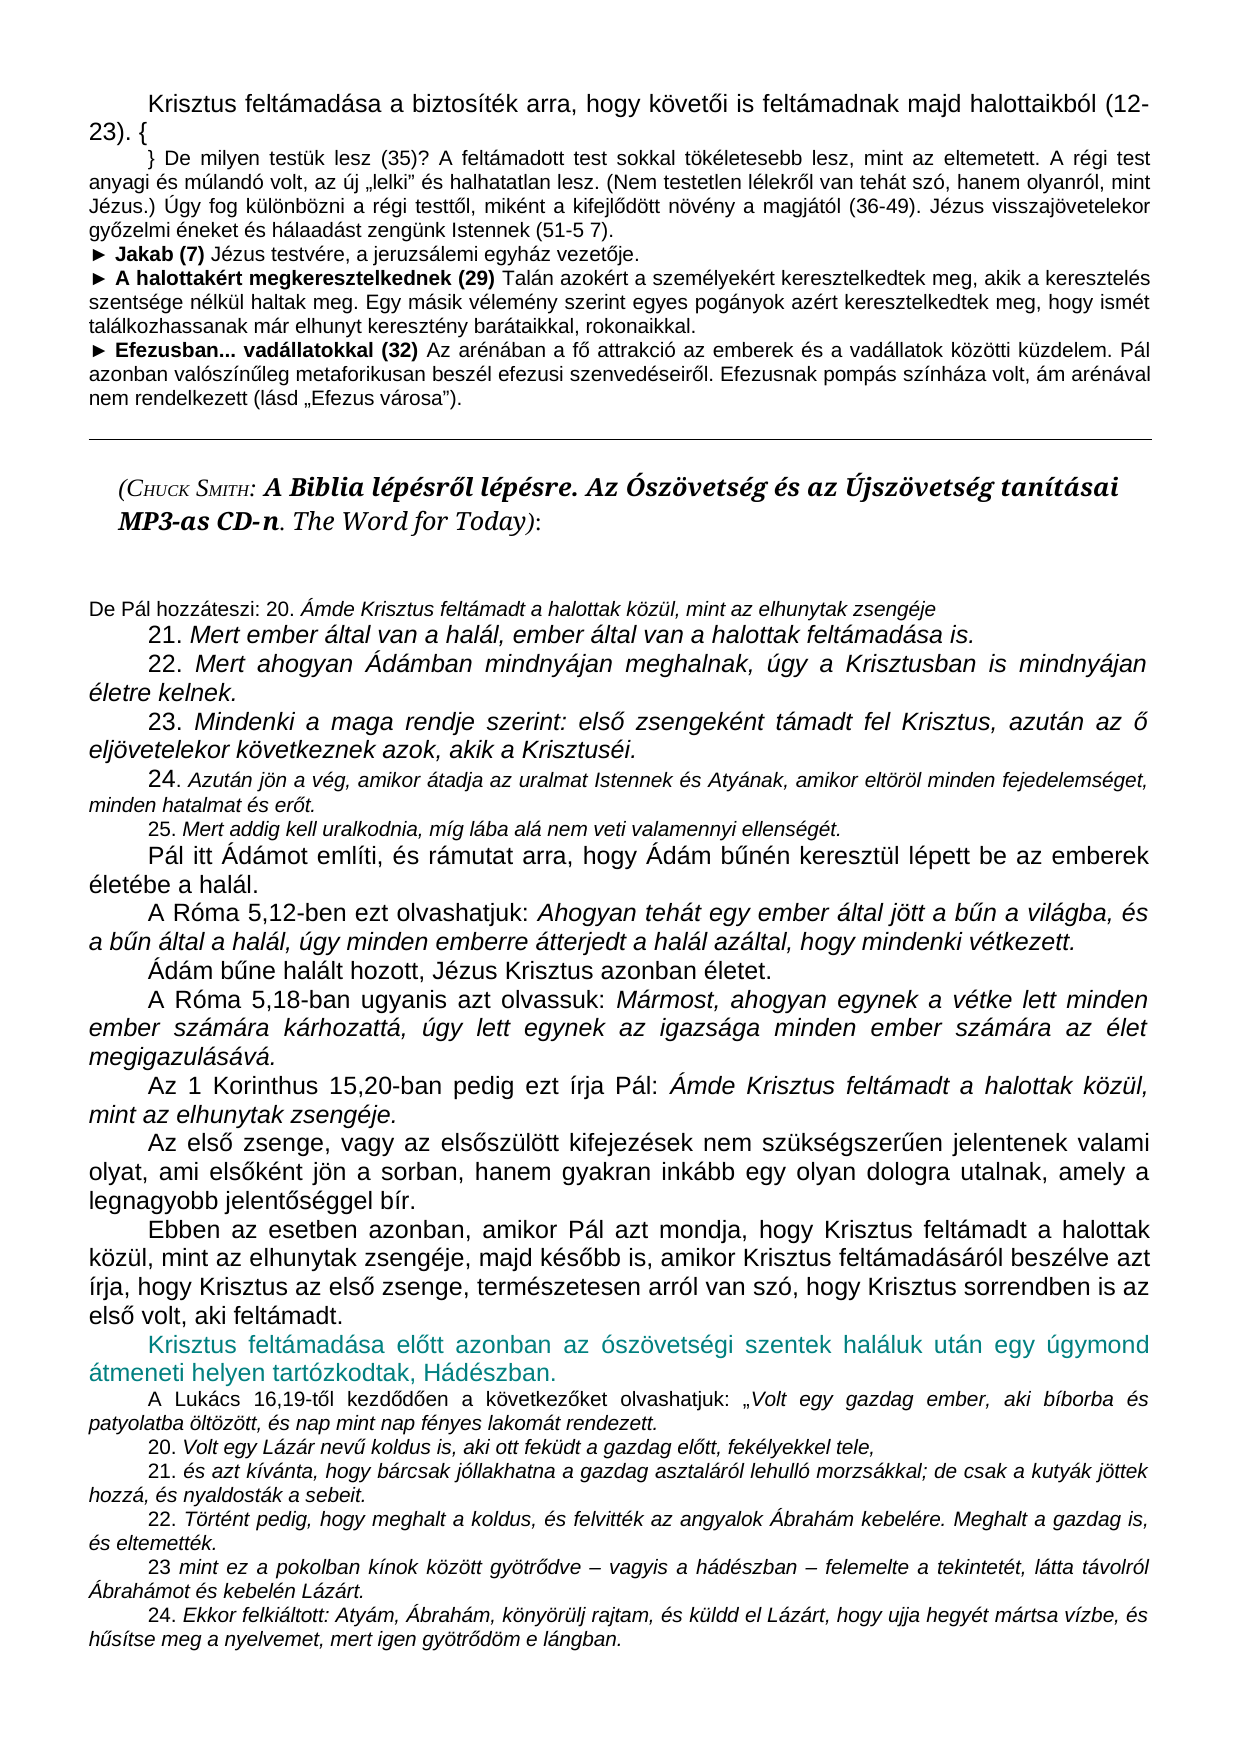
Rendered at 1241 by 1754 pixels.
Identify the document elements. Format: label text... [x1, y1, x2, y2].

text Pál itt Ádámot említi, és rámutat arra, hogy Ádám bűnén keresztül lépett be az emberek életébe a halál. [88, 841, 1152, 898]
text Krisztus feltámadása előtt azonban az ószövetségi szentek haláluk után egy úgymond átmeneti helyen tartózkodtak, Hádészban. [88, 1329, 1152, 1387]
text Ebben az esetben azonban, amikor Pál azt mondja, hogy Krisztus feltámadt a halottak közül, mint az elhunytak zsengéje, majd később is, amikor Krisztus feltámadásáról beszélve azt írja, hogy Krisztus az első zsenge, természetesen arról van szó, hogy Krisztus sorrendben is az első volt, aki feltámadt. [88, 1214, 1152, 1329]
text De Pál hozzáteszi: 20. Ámde Krisztus feltámadt a halottak közül, mint az elhunytak zsengéje [88, 596, 1152, 620]
text 21. Mert ember által van a halál, ember által van a halottak feltámadása is. [88, 620, 1152, 649]
text 20. Volt egy Lázár nevű koldus is, aki ott feküdt a gazdag előtt, fekélyekkel tele, [88, 1435, 1152, 1459]
text 23. Mindenki a maga rendje szerint: első zsengeként támadt fel Krisztus, azután az ő eljövetelekor következnek azok, akik a Krisztuséi. [88, 707, 1152, 764]
text Az 1 Korinthus 15,20-ban pedig ezt írja Pál: Ámde Krisztus feltámadt a halottak közül, mint az elhunytak zsengéje. [88, 1071, 1152, 1128]
text 22. Mert ahogyan Ádámban mindnyájan meghalnak, úgy a Krisztusban is mindnyájan életre kelnek. [88, 649, 1152, 707]
text (Chuck Smith: A Biblia lépésről lépésre. Az Ószövetség és az Újszövetség tanításai MP3-as CD‑n. The Word for Today): [88, 440, 1152, 567]
text ► Efezusban... vadállatokkal (32) Az arénában a fő attrakció az emberek és a vadállatok közötti küzdelem. Pál azonban valószínűleg metaforikusan beszél efezusi szenvedéseiről. Efezusnak pompás színháza volt, ám arénával nem rendelkezett (lásd „Efezus városa”). [88, 338, 1152, 409]
text Krisztus feltámadása a biztosíték arra, hogy követői is feltámadnak majd halottaikból (12-23). { [88, 88, 1152, 146]
text 22. Történt pedig, hogy meghalt a koldus, és felvitték az angyalok Ábrahám kebelére. Meghalt a gazdag is, és eltemették. [88, 1507, 1152, 1555]
text 21. és azt kívánta, hogy bárcsak jóllakhatna a gazdag asztaláról lehulló morzsákkal; de csak a kutyák jöttek hozzá, és nyaldosták a sebeit. [88, 1459, 1152, 1507]
text Az első zsenge, vagy az elsőszülött kifejezések nem szükségszerűen jelentenek valami olyat, ami elsőként jön a sorban, hanem gyakran inkább egy olyan dologra utalnak, amely a legnagyobb jelentőséggel bír. [88, 1128, 1152, 1214]
text ► Jakab (7) Jézus testvére, a jeruzsálemi egyház vezetője. [88, 242, 1152, 266]
text 24. Ekkor felkiáltott: Atyám, Ábrahám, könyörülj rajtam, és küldd el Lázárt, hogy ujja hegyét mártsa vízbe, és hűsítse meg a nyelvemet, mert igen gyötrődöm e lángban. [88, 1603, 1152, 1651]
text 23 mint ez a pokolban kínok között gyötrődve – vagyis a hádészban – felemelte a tekintetét, látta távolról Ábrahámot és kebelén Lázárt. [88, 1555, 1152, 1603]
text 25. Mert addig kell uralkodnia, míg lába alá nem veti valamennyi ellenségét. [88, 817, 1152, 841]
text A Róma 5,18-ban ugyanis azt olvassuk: Mármost, ahogyan egynek a vétke lett minden ember számára kárhozattá, úgy lett egynek az igazsága minden ember számára az élet megigazulásává. [88, 984, 1152, 1071]
text } De milyen testük lesz (35)? A feltámadott test sokkal tökéletesebb lesz, mint az eltemetett. A régi test anyagi és múlandó volt, az új „lelki” és halhatatlan lesz. (Nem testetlen lélekről van tehát szó, hanem olyanról, mint Jézus.) Úgy fog különbözni a régi testtől, miként a kifejlődött növény a magjától (36-49). Jézus visszajövetelekor győzelmi éneket és hálaadást zengünk Istennek (51-5 7). [88, 146, 1152, 242]
text Ádám bűne halált hozott, Jézus Krisztus azonban életet. [88, 956, 1152, 984]
text ► A halottakért megkeresztelkednek (29) Talán azokért a személyekért keresztelkedtek meg, akik a keresztelés szentsége nélkül haltak meg. Egy másik vélemény szerint egyes pogányok azért keresztelkedtek meg, hogy ismét találkozhassanak már elhunyt keresztény barátaikkal, rokonaikkal. [88, 266, 1152, 338]
text A Róma 5,12-ben ezt olvashatjuk: Ahogyan tehát egy ember által jött a bűn a világba, és a bűn által a halál, úgy minden emberre átterjedt a halál azáltal, hogy mindenki vétkezett. [88, 898, 1152, 956]
text 24. Azután jön a vég, amikor átadja az uralmat Istennek és Atyának, amikor eltöröl minden fejedelemséget, minden hatalmat és erőt. [88, 764, 1152, 817]
text A Lukács 16,19-től kezdődően a következőket olvashatjuk: „Volt egy gazdag ember, aki bíborba és patyolatba öltözött, és nap mint nap fényes lakomát rendezett. [88, 1387, 1152, 1435]
